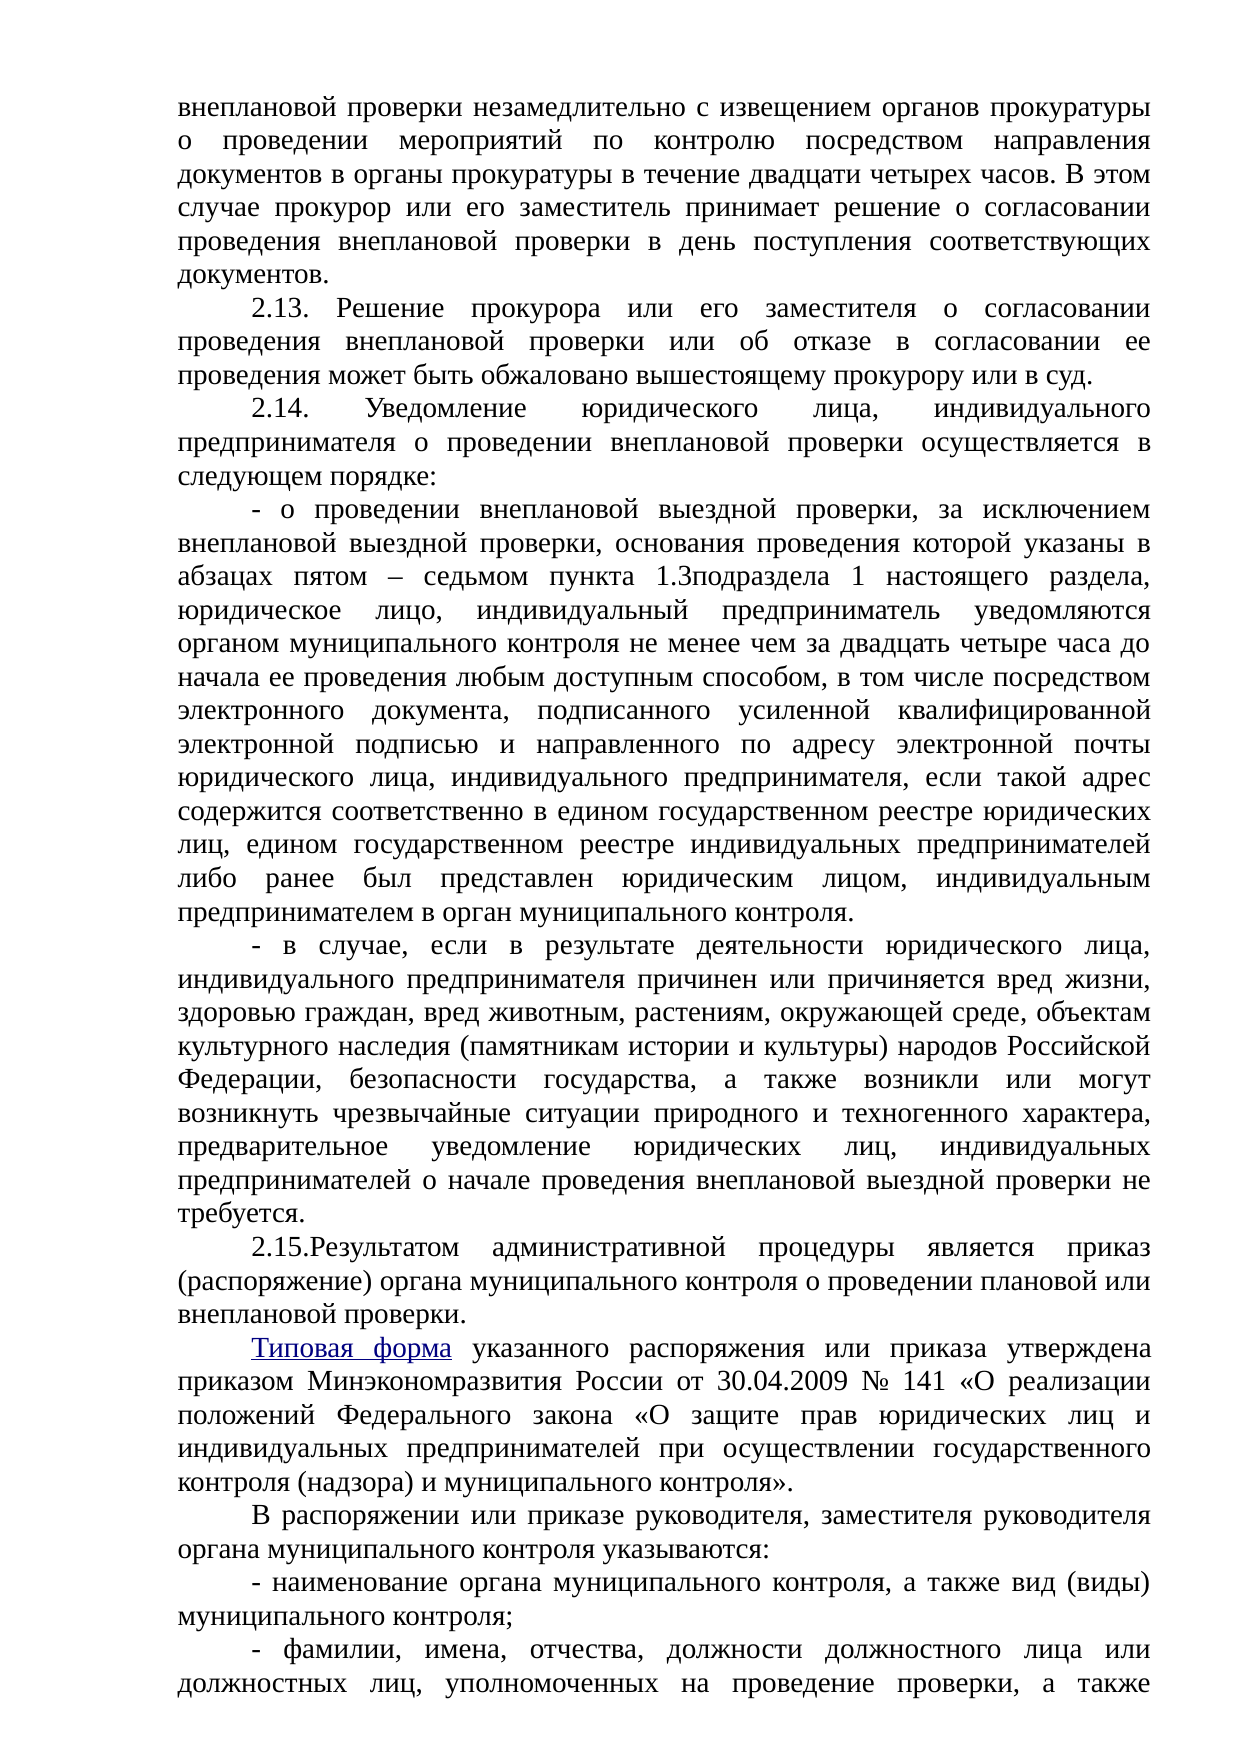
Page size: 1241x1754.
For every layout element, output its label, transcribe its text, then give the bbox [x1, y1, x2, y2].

subtitle 2.15.Результатом административной процедуры является приказ (распоряжение) органа муниципального контроля о проведении плановой или внеплановой проверки. [177, 1229, 1152, 1330]
subtitle 2.14. Уведомление юридического лица, индивидуального предпринимателя о проведении внеплановой проверки осуществляется в следующем порядке: [177, 391, 1152, 491]
text Типовая форма указанного распоряжения или приказа утверждена приказом Минэкономразвития России от 30.04.2009 № 141 «О реализации положений Федерального закона «О защите прав юридических лиц и индивидуальных предпринимателей при осуществлении государственного контроля (надзора) и муниципального контроля». [177, 1330, 1152, 1497]
text - фамилии, имена, отчества, должности должностного лица или должностных лиц, уполномоченных на проведение проверки, а также [177, 1632, 1152, 1699]
text - о проведении внеплановой выездной проверки, за исключением внеплановой выездной проверки, основания проведения которой указаны в абзацах пятом – седьмом пункта 1.3подраздела 1 настоящего раздела, юридическое лицо, индивидуальный предприниматель уведомляются органом муниципального контроля не менее чем за двадцать четыре часа до начала ее проведения любым доступным способом, в том числе посредством электронного документа, подписанного усиленной квалифицированной электронной подписью и направленного по адресу электронной почты юридического лица, индивидуального предпринимателя, если такой адрес содержится соответственно в едином государственном реестре юридических лиц, едином государственном реестре индивидуальных предпринимателей либо ранее был представлен юридическим лицом, индивидуальным предпринимателем в орган муниципального контроля. [177, 491, 1152, 927]
subtitle - в случае, если в результате деятельности юридического лица, индивидуального предпринимателя причинен или причиняется вред жизни, здоровью граждан, вред животным, растениям, окружающей среде, объектам культурного наследия (памятникам истории и культуры) народов Российской Федерации, безопасности государства, а также возникли или могут возникнуть чрезвычайные ситуации природного и техногенного характера, предварительное уведомление юридических лиц, индивидуальных предпринимателей о начале проведения внеплановой выездной проверки не требуется. [177, 927, 1152, 1229]
subtitle 2.13. Решение прокурора или его заместителя о согласовании проведения внеплановой проверки или об отказе в согласовании ее проведения может быть обжаловано вышестоящему прокурору или в суд. [177, 290, 1152, 391]
text внеплановой проверки незамедлительно с извещением органов прокуратуры о проведении мероприятий по контролю посредством направления документов в органы прокуратуры в течение двадцати четырех часов. В этом случае прокурор или его заместитель принимает решение о согласовании проведения внеплановой проверки в день поступления соответствующих документов. [177, 89, 1152, 290]
text В распоряжении или приказе руководителя, заместителя руководителя органа муниципального контроля указываются: [177, 1497, 1152, 1564]
text - наименование органа муниципального контроля, а также вид (виды) муниципального контроля; [177, 1564, 1152, 1632]
